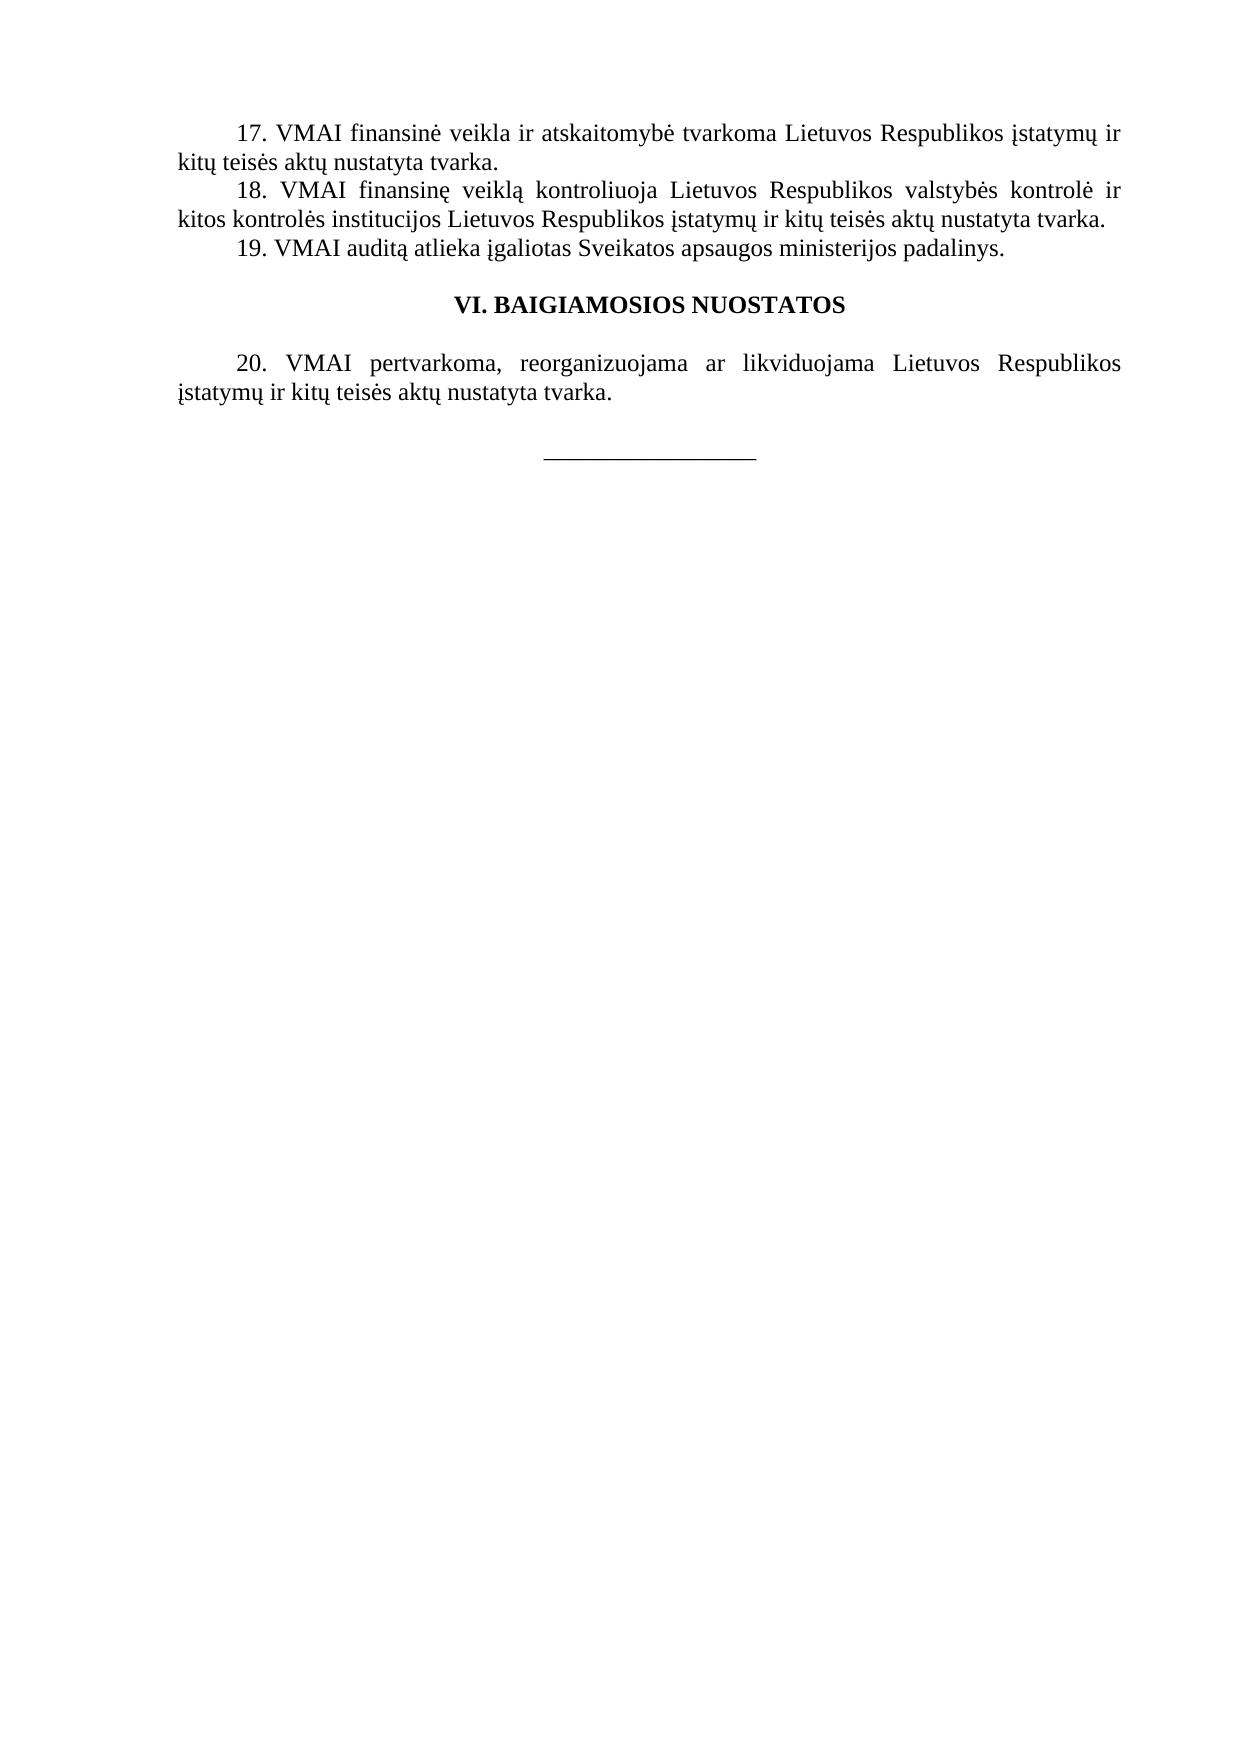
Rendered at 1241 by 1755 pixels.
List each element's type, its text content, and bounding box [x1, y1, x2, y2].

text 18. VMAI finansinę veiklą kontroliuoja Lietuvos Respublikos valstybės kontrolė ir kitos kontrolės institucijos Lietuvos Respublikos įstatymų ir kitų teisės aktų nustatyta tvarka. [177, 176, 1122, 233]
text 20. VMAI pertvarkoma, reorganizuojama ar likviduojama Lietuvos Respublikos įstatymų ir kitų teisės aktų nustatyta tvarka. [177, 348, 1122, 406]
text _________________ [177, 434, 1122, 463]
text 19. VMAI auditą atlieka įgaliotas Sveikatos apsaugos ministerijos padalinys. [177, 233, 1122, 262]
text 17. VMAI finansinė veikla ir atskaitomybė tvarkoma Lietuvos Respublikos įstatymų ir kitų teisės aktų nustatyta tvarka. [177, 118, 1122, 176]
text VI. BAIGIAMOSIOS NUOSTATOS [177, 291, 1122, 319]
